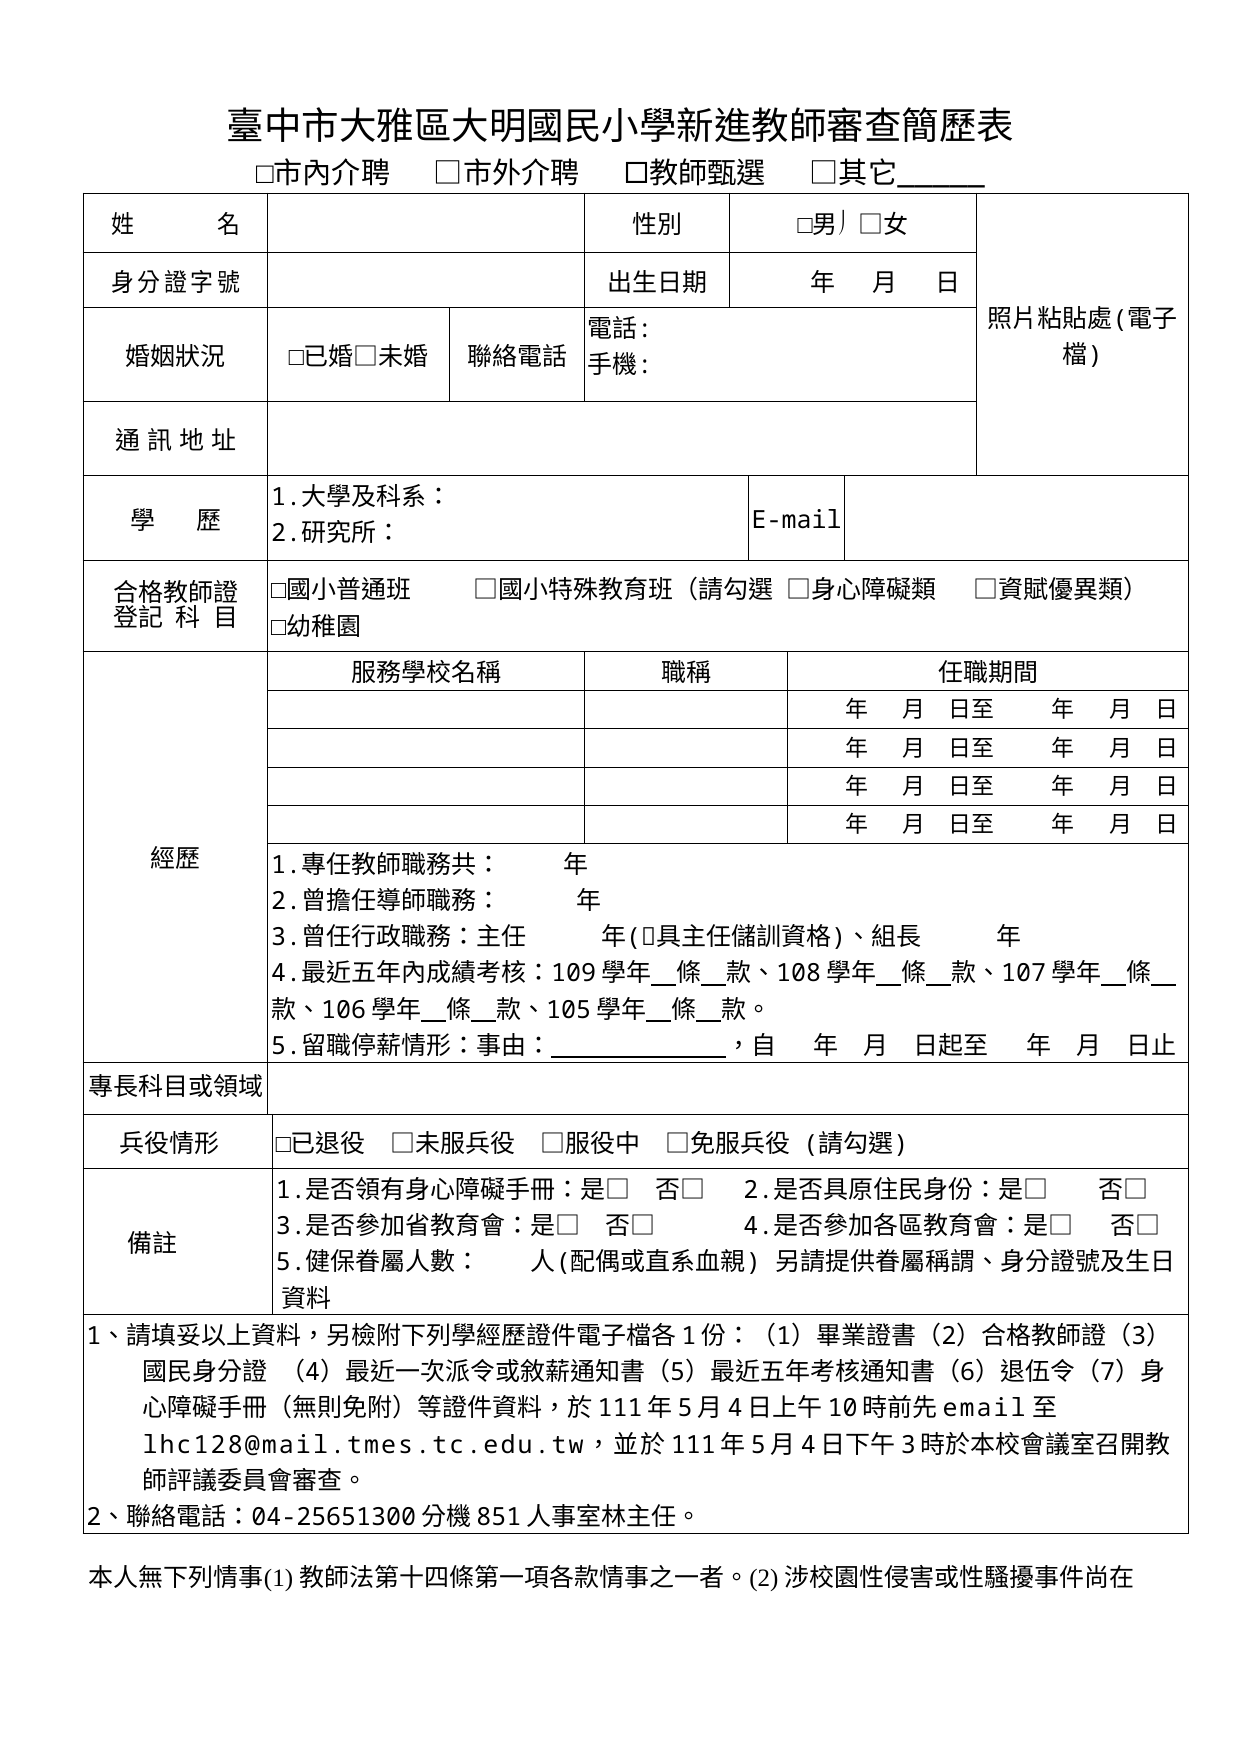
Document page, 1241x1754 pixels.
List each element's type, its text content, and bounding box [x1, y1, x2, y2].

table_cell 經歷 [84, 652, 267, 1062]
text □市內介聘 □市外介聘 教師甄選 □其它_____ [89, 150, 1152, 192]
table_cell 年 月 日至 年 月 日 [788, 806, 1188, 843]
table_cell 年 月 日 [730, 253, 976, 307]
table_cell 學歷 [84, 476, 267, 560]
table_cell 職稱 [585, 652, 787, 690]
table_cell 專長科目或領域 [84, 1063, 267, 1114]
table_header 性別 [585, 194, 729, 252]
table_cell □已退役 □未服兵役 □服役中 □免服兵役 (請勾選) [273, 1115, 1188, 1168]
table_cell [585, 691, 787, 728]
table_cell [268, 402, 976, 475]
text 本人無下列情事(1) 教師法第十四條第一項各款情事之一者。(2) 涉校園性侵害或性騷擾事件尚在 [89, 1534, 1152, 1596]
table_cell 備註 [84, 1169, 272, 1314]
table_header 照片粘貼處(電子檔) [977, 194, 1188, 475]
table_cell 年 月 日至 年 月 日 [788, 729, 1188, 767]
table_cell 年 月 日至 年 月 日 [788, 691, 1188, 728]
table_cell □已婚□未婚 [268, 308, 449, 401]
table_cell 請填妥以上資料，另檢附下列學經歷證件電子檔各1份：（1）畢業證書（2）合格教師證（3）國民身分證 （4）最近一次派令或敘薪通知書（5）最近五年考核通知書（6）退伍令（7）身心障礙手冊（無則免附）等證件資料，於111年5月4日上午10時前先email至lhc128@mail.tmes.tc.edu.tw，並於111年5月4日下午3時於本校會議室召開教師評議委員會審查。 聯絡電話：04-25651300分機851人事室林主任。 [84, 1315, 1188, 1533]
table_cell [268, 253, 584, 307]
table_cell 1.是否領有身心障礙手冊：是□ 否□ 2.是否具原住民身份：是□ 否□ 3.是否參加省教育會：是□ 否□ 4.是否參加各區教育會：是□ 否□ 5.健保眷屬人數： 人(配偶或直系血親) 另請提供眷屬稱謂、身分證號及生日資料 [273, 1169, 1188, 1314]
table_cell [268, 768, 584, 805]
table_header [268, 194, 584, 252]
table_cell 年 月 日至 年 月 日 [788, 768, 1188, 805]
table_cell E-mail [749, 476, 844, 560]
table_cell [585, 806, 787, 843]
text 臺中市大雅區大明國民小學新進教師審查簡歷表 [89, 96, 1152, 150]
table_cell 1.大學及科系： 2.研究所： [268, 476, 748, 560]
table_cell 聯絡電話 [450, 308, 584, 401]
table_cell [585, 729, 787, 767]
table_cell [845, 476, 1188, 560]
table_cell 合格教師證 登記 科 目 [84, 561, 267, 651]
table_cell 婚姻狀況 [84, 308, 267, 401]
table_cell 服務學校名稱 [268, 652, 584, 690]
table_cell 任職期間 [788, 652, 1188, 690]
table_cell [585, 768, 787, 805]
table_cell [268, 691, 584, 728]
table_cell 身分證字號 [84, 253, 267, 307]
table_cell 電話: 手機: [585, 308, 976, 401]
table_cell 出生日期 [585, 253, 729, 307]
table_cell [268, 729, 584, 767]
table_cell [268, 1063, 1188, 1114]
table_cell 1.專任教師職務共： 年 2.曾擔任導師職務： 年 3.曾任行政職務：主任 年(具主任儲訓資格)、組長 年 4.最近五年內成績考核：109學年 條 款、108學年 條 款、107學年 條 款、106學年 條 款、105學年 條 款。 5.留職停薪情形：事由： ，自 年 月 日起至 年 月 日止 [268, 844, 1188, 1062]
table_cell 兵役情形 [84, 1115, 272, 1168]
table_cell 通訊地址 [84, 402, 267, 475]
table_header 姓 名 [84, 194, 267, 252]
table_cell [268, 806, 584, 843]
table_cell □國小普通班 □國小特殊教育班（請勾選 □身心障礙類 □資賦優異類） □幼稚園 [268, 561, 1188, 651]
table_header □男 □女 [730, 194, 976, 252]
